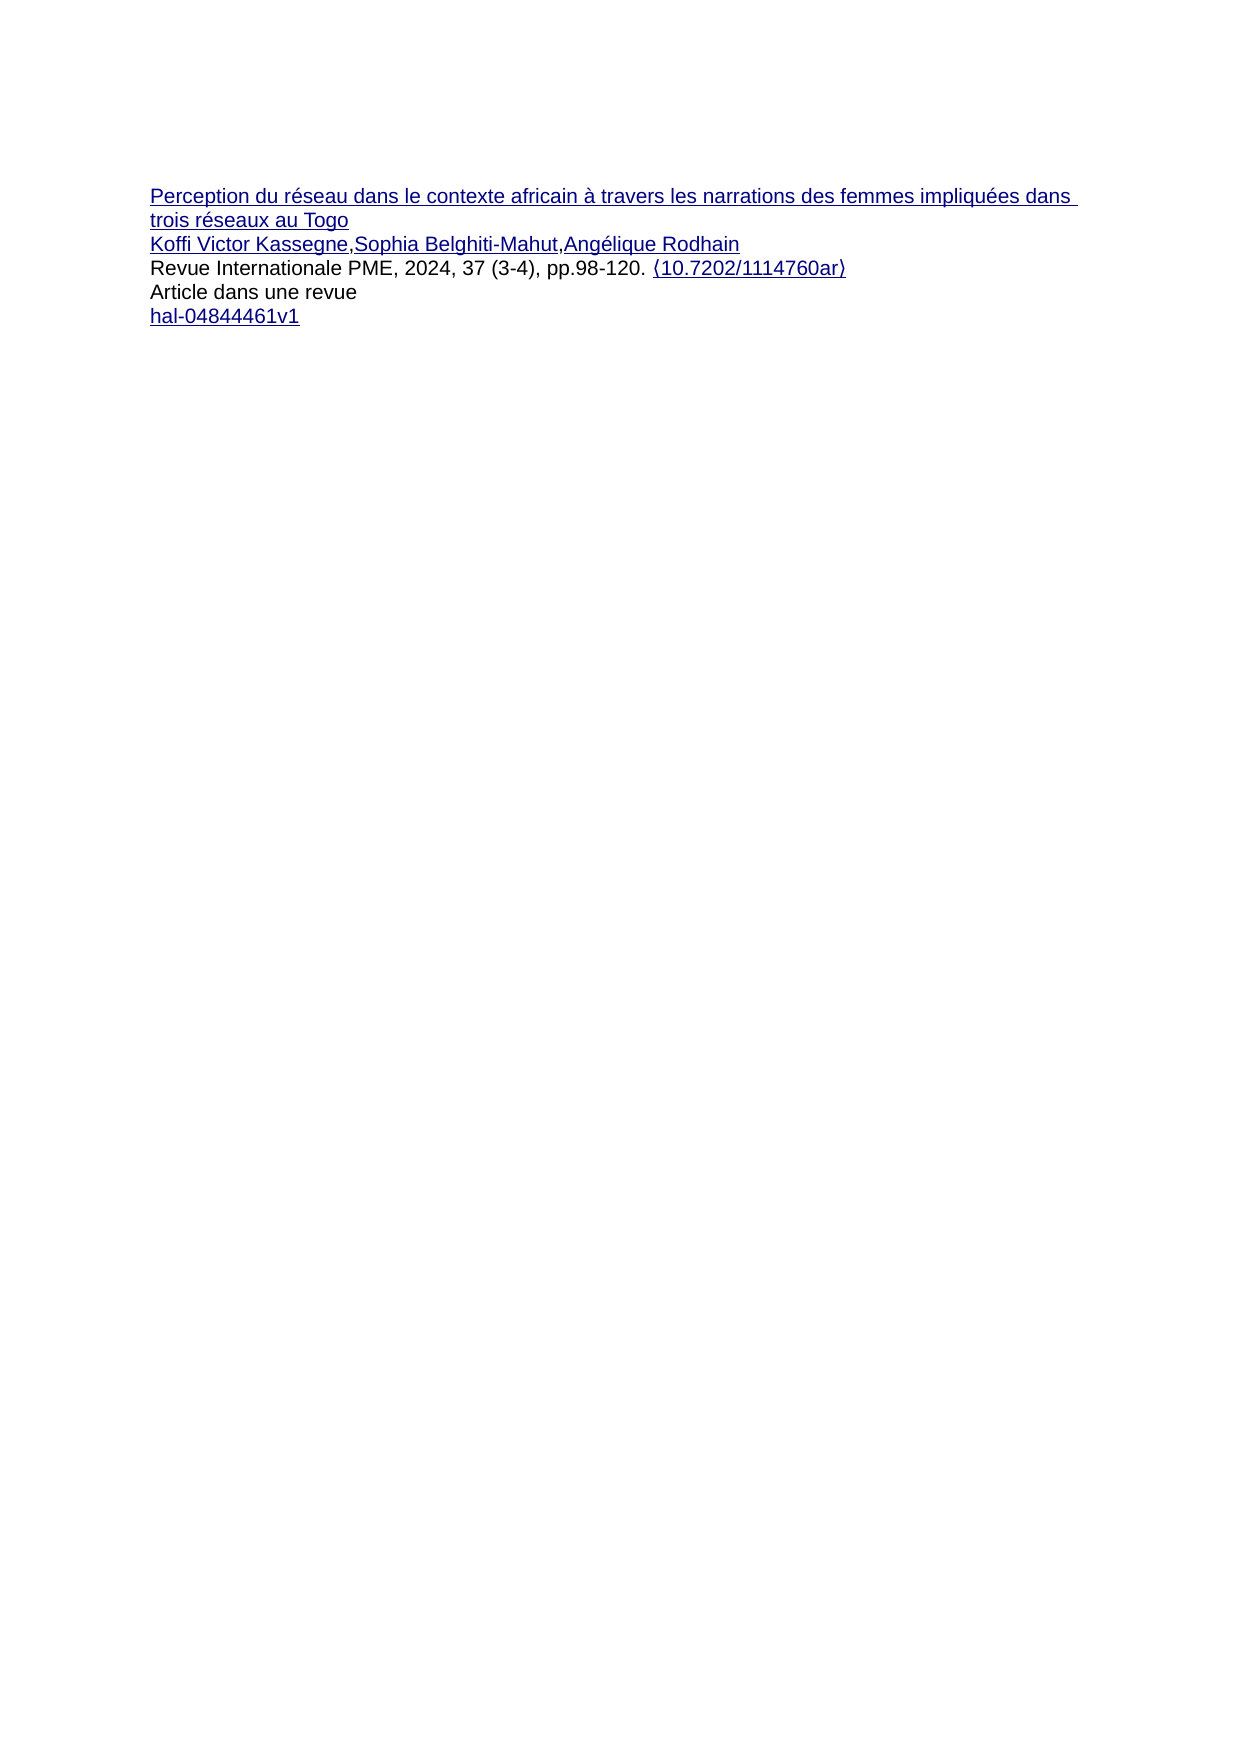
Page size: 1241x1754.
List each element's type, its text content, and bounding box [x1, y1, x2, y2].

table_header Perception du réseau dans le contexte africain à travers les narrations des femmes impliquées dans trois réseaux au Togo Koffi Victor Kassegne,Sophia Belghiti-Mahut,Angélique Rodhain Revue Internationale PME, 2024, 37 (3-4), pp.98-120. ⟨10.7202/1114760ar⟩ Article dans une revue hal-04844461v1 [150, 184, 1090, 328]
